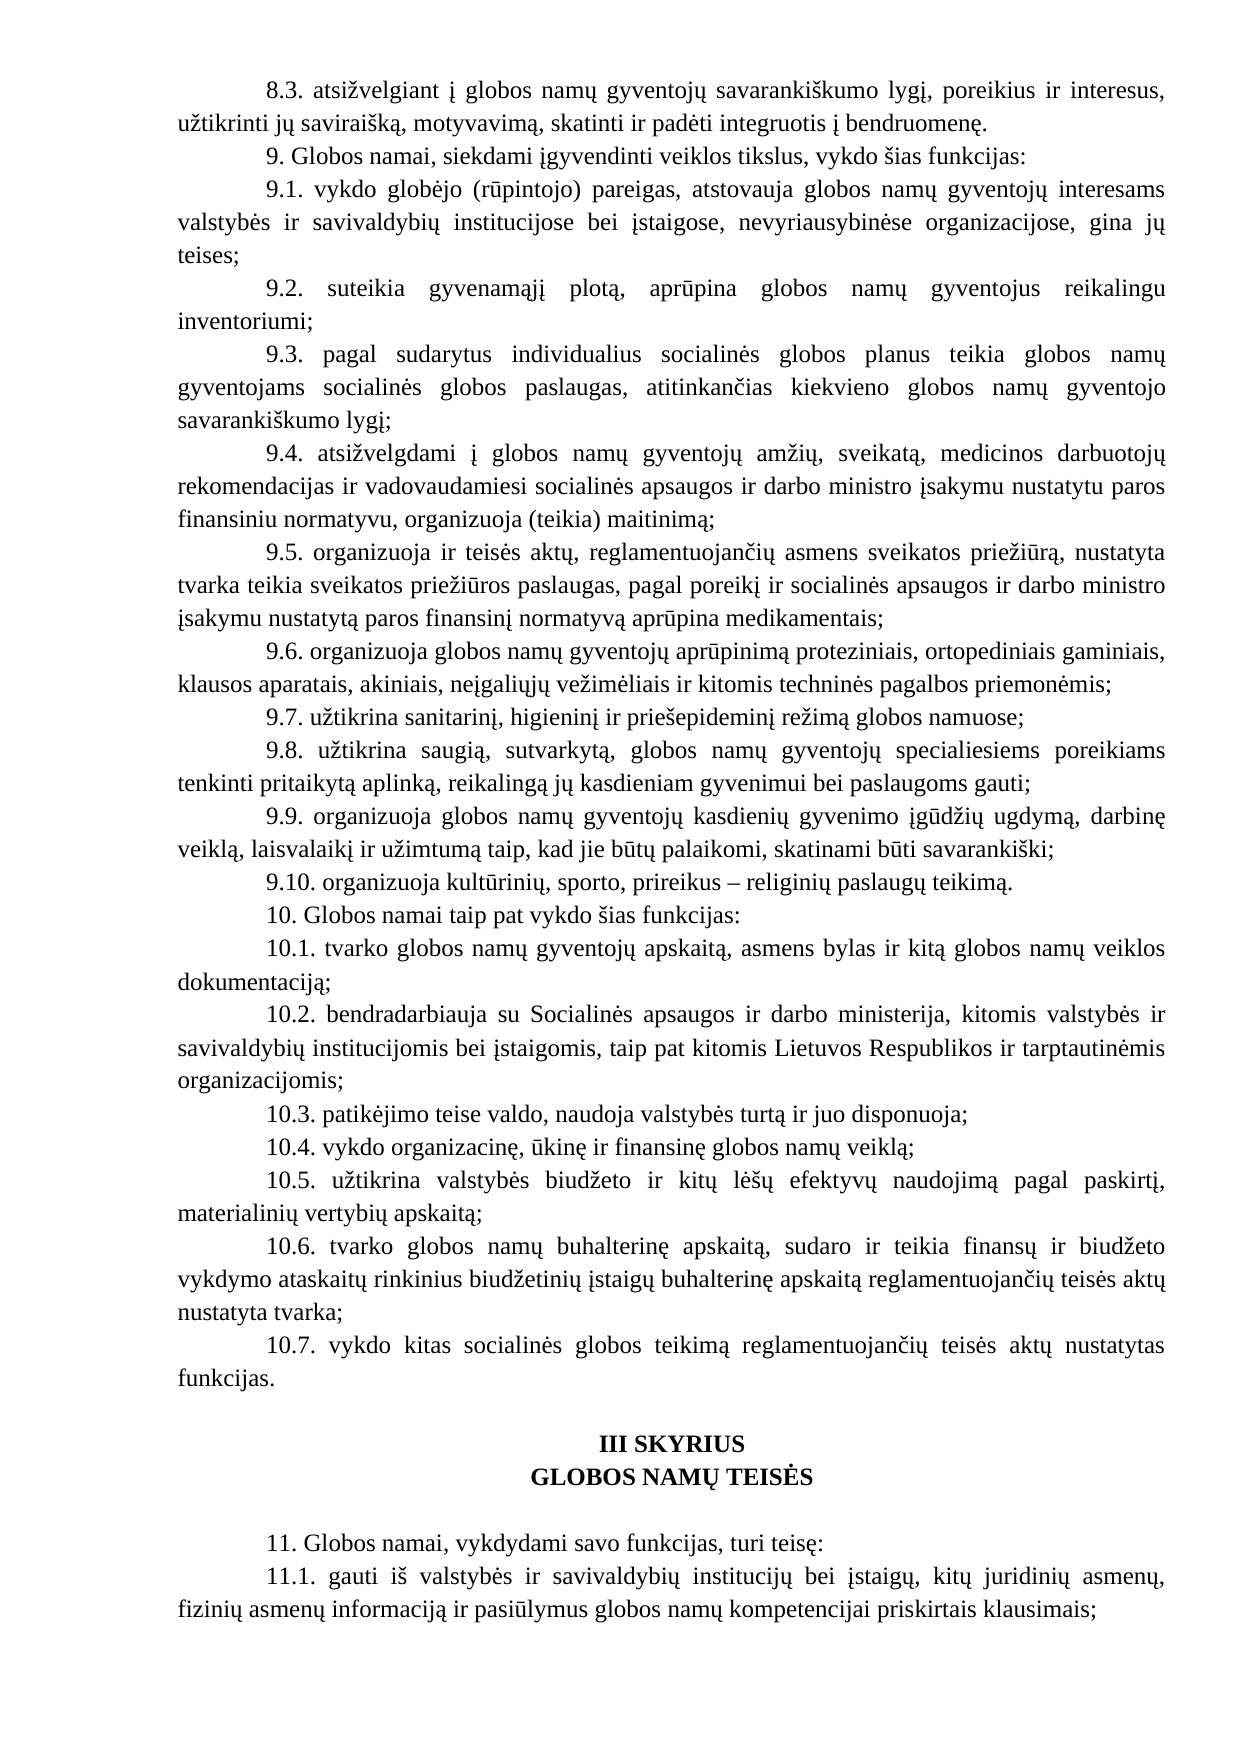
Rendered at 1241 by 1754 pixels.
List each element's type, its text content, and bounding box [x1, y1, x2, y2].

text 9.3. pagal sudarytus individualius socialinės globos planus teikia globos namų gyventojams socialinės globos paslaugas, atitinkančias kiekvieno globos namų gyventojo savarankiškumo lygį; [177, 339, 1166, 434]
text 10.3. patikėjimo teise valdo, naudoja valstybės turtą ir juo disponuoja; [177, 1099, 1166, 1127]
text 9.5. organizuoja ir teisės aktų, reglamentuojančių asmens sveikatos priežiūrą, nustatyta tvarka teikia sveikatos priežiūros paslaugas, pagal poreikį ir socialinės apsaugos ir darbo ministro įsakymu nustatytą paros finansinį normatyvą aprūpina medikamentais; [177, 537, 1166, 632]
text 10.5. užtikrina valstybės biudžeto ir kitų lėšų efektyvų naudojimą pagal paskirtį, materialinių vertybių apskaitą; [177, 1165, 1166, 1226]
text 9.4. atsižvelgdami į globos namų gyventojų amžių, sveikatą, medicinos darbuotojų rekomendacijas ir vadovaudamiesi socialinės apsaugos ir darbo ministro įsakymu nustatytu paros finansiniu normatyvu, organizuoja (teikia) maitinimą; [177, 438, 1166, 533]
text 9. Globos namai, siekdami įgyvendinti veiklos tikslus, vykdo šias funkcijas: [177, 141, 1166, 170]
text 11.1. gauti iš valstybės ir savivaldybių institucijų bei įstaigų, kitų juridinių asmenų, fizinių asmenų informaciją ir pasiūlymus globos namų kompetencijai priskirtais klausimais; [177, 1561, 1166, 1623]
text 11. Globos namai, vykdydami savo funkcijas, turi teisę: [177, 1528, 1166, 1557]
text III SKYRIUS [177, 1429, 1166, 1458]
text 9.9. organizuoja globos namų gyventojų kasdienių gyvenimo įgūdžių ugdymą, darbinę veiklą, laisvalaikį ir užimtumą taip, kad jie būtų palaikomi, skatinami būti savarankiški; [177, 801, 1166, 863]
text 10. Globos namai taip pat vykdo šias funkcijas: [177, 901, 1166, 929]
text 10.6. tvarko globos namų buhalterinę apskaitą, sudaro ir teikia finansų ir biudžeto vykdymo ataskaitų rinkinius biudžetinių įstaigų buhalterinę apskaitą reglamentuojančių teisės aktų nustatyta tvarka; [177, 1231, 1166, 1326]
text 8.3. atsižvelgiant į globos namų gyventojų savarankiškumo lygį, poreikius ir interesus, užtikrinti jų saviraišką, motyvavimą, skatinti ir padėti integruotis į bendruomenę. [177, 75, 1166, 137]
text 10.4. vykdo organizacinę, ūkinę ir finansinę globos namų veiklą; [177, 1132, 1166, 1160]
text 9.8. užtikrina saugią, sutvarkytą, globos namų gyventojų specialiesiems poreikiams tenkinti pritaikytą aplinką, reikalingą jų kasdieniam gyvenimui bei paslaugoms gauti; [177, 735, 1166, 797]
text 10.7. vykdo kitas socialinės globos teikimą reglamentuojančių teisės aktų nustatytas funkcijas. [177, 1330, 1166, 1392]
text 10.2. bendradarbiauja su Socialinės apsaugos ir darbo ministerija, kitomis valstybės ir savivaldybių institucijomis bei įstaigomis, taip pat kitomis Lietuvos Respublikos ir tarptautinėmis organizacijomis; [177, 999, 1166, 1094]
text 9.2. suteikia gyvenamąjį plotą, aprūpina globos namų gyventojus reikalingu inventoriumi; [177, 273, 1166, 335]
text 9.10. organizuoja kultūrinių, sporto, prireikus – religinių paslaugų teikimą. [177, 867, 1166, 896]
text 9.7. užtikrina sanitarinį, higieninį ir priešepideminį režimą globos namuose; [177, 702, 1166, 731]
text GLOBOS NAMŲ TEISĖS [177, 1462, 1166, 1491]
text 9.1. vykdo globėjo (rūpintojo) pareigas, atstovauja globos namų gyventojų interesams valstybės ir savivaldybių institucijose bei įstaigose, nevyriausybinėse organizacijose, gina jų teises; [177, 174, 1166, 269]
text 10.1. tvarko globos namų gyventojų apskaitą, asmens bylas ir kitą globos namų veiklos dokumentaciją; [177, 933, 1166, 995]
text 9.6. organizuoja globos namų gyventojų aprūpinimą proteziniais, ortopediniais gaminiais, klausos aparatais, akiniais, neįgaliųjų vežimėliais ir kitomis techninės pagalbos priemonėmis; [177, 636, 1166, 698]
